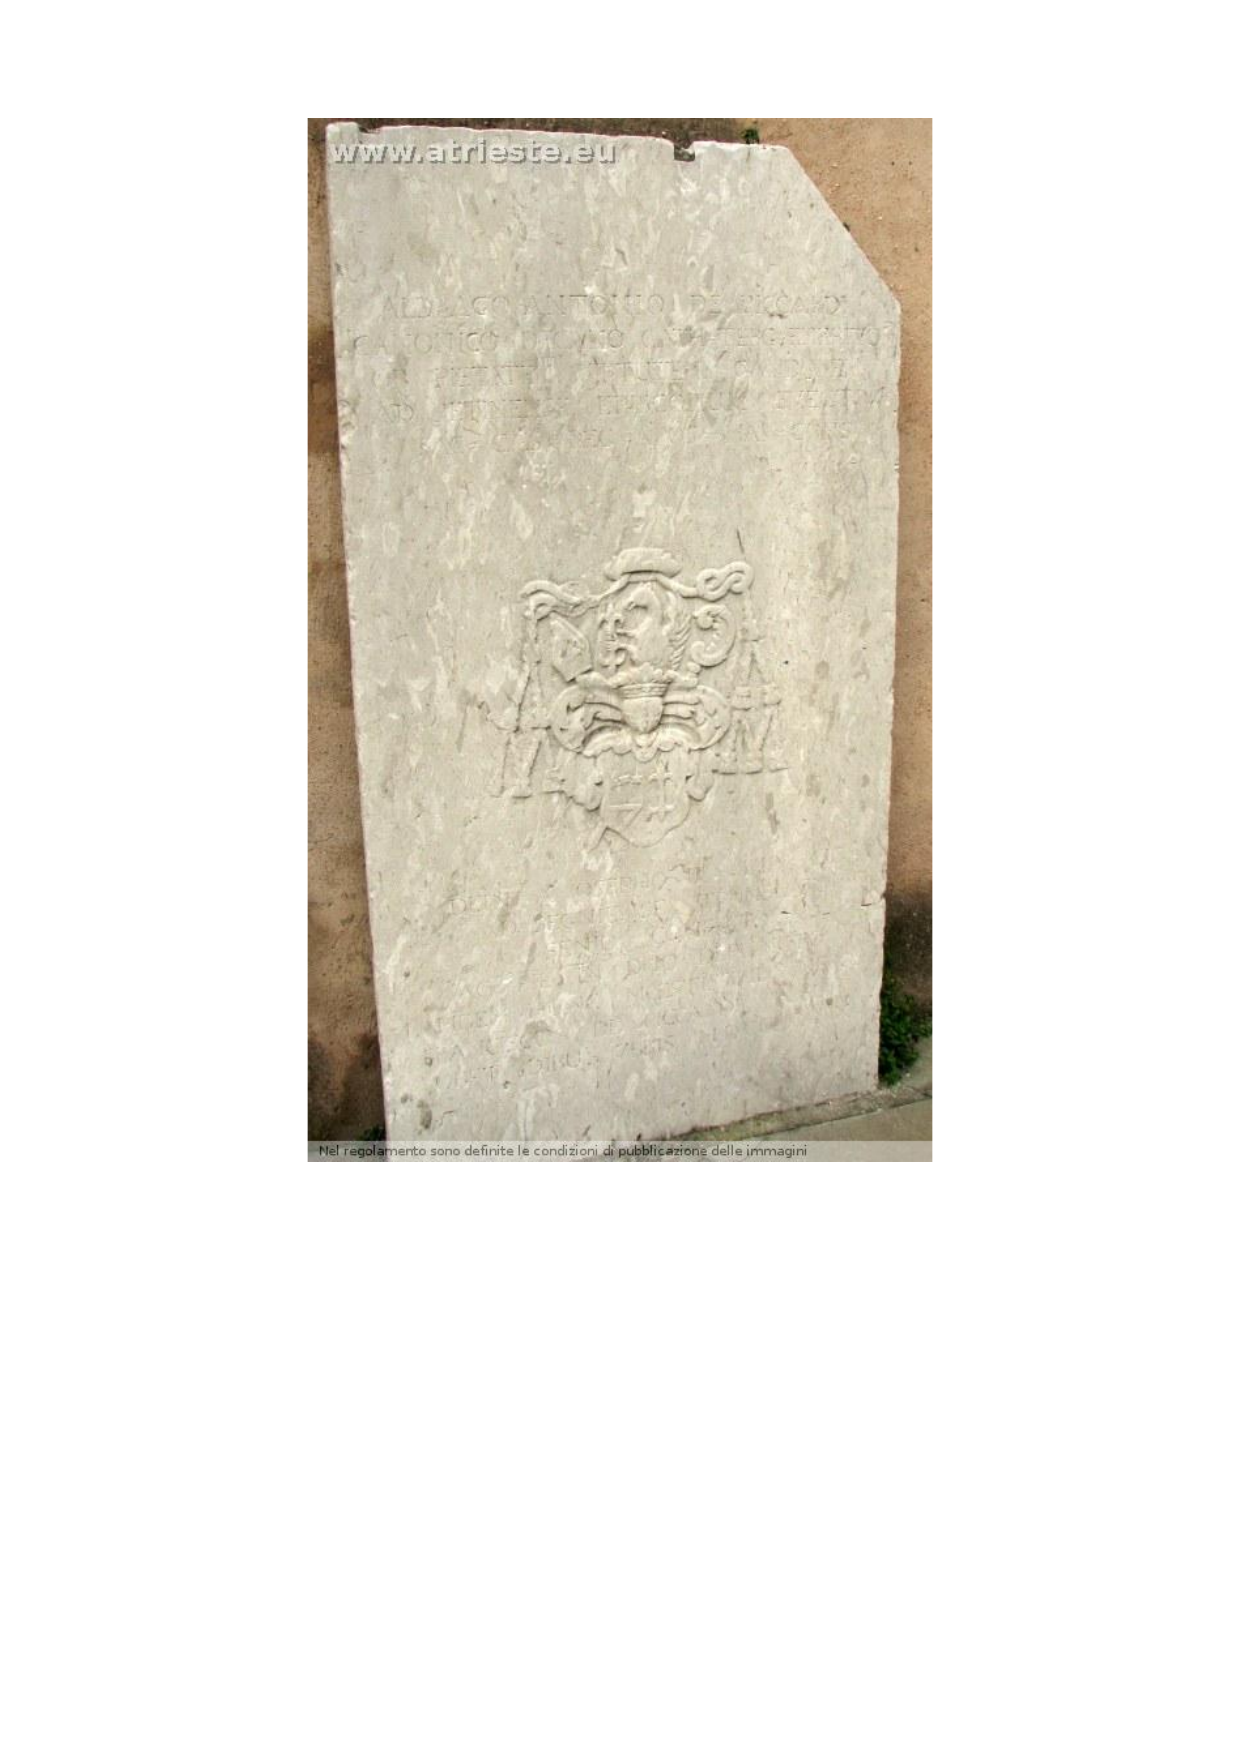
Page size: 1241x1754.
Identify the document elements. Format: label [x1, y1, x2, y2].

picture [307, 118, 933, 1162]
